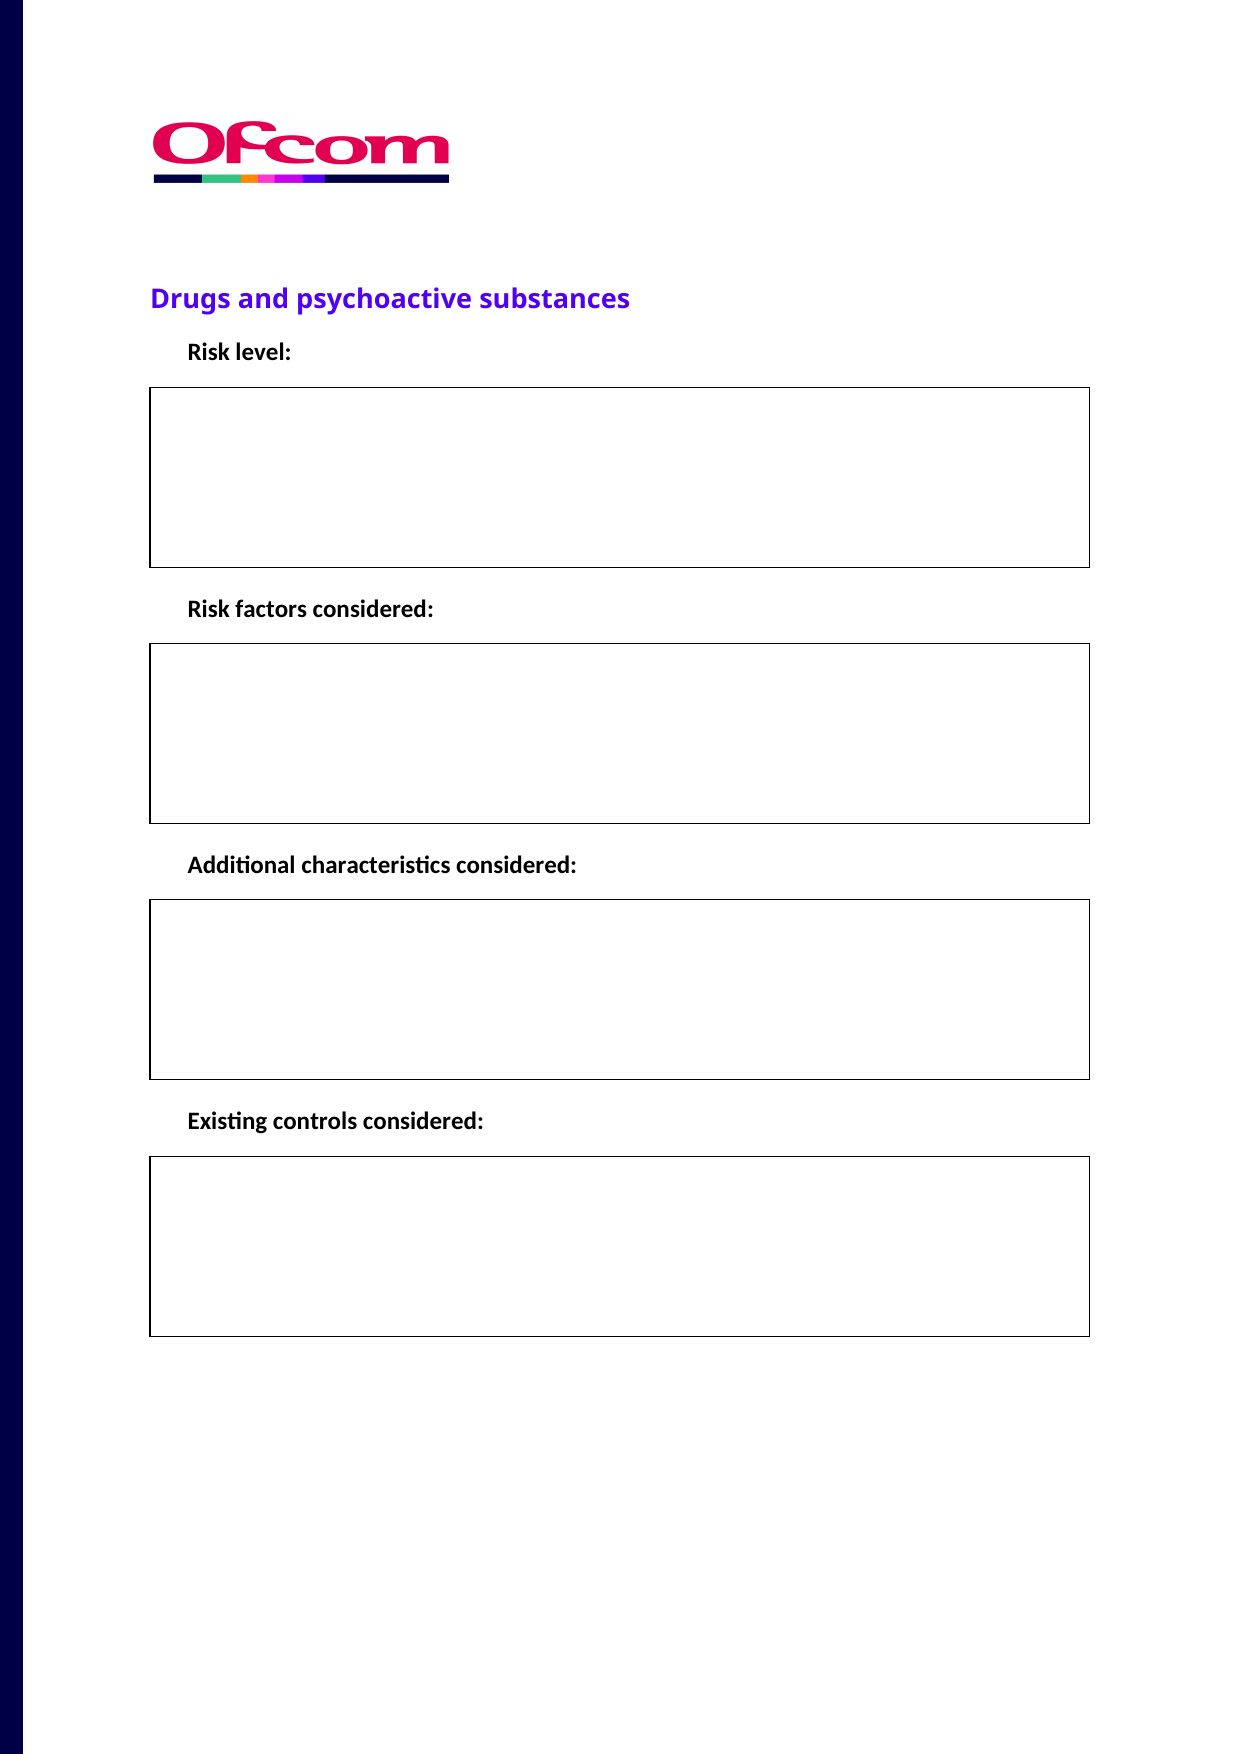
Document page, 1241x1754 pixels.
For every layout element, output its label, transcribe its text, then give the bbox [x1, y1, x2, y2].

text Risk factors considered: [187, 593, 1090, 623]
table_header [151, 388, 1089, 567]
table_header [151, 900, 1089, 1079]
table_header [151, 1157, 1089, 1336]
text Additional characteristics considered: [187, 849, 1090, 879]
text Existing controls considered: [187, 1105, 1090, 1136]
subtitle Drugs and psychoactive substances [150, 280, 1090, 317]
text Risk level: [187, 337, 1090, 367]
table_header [151, 644, 1089, 823]
